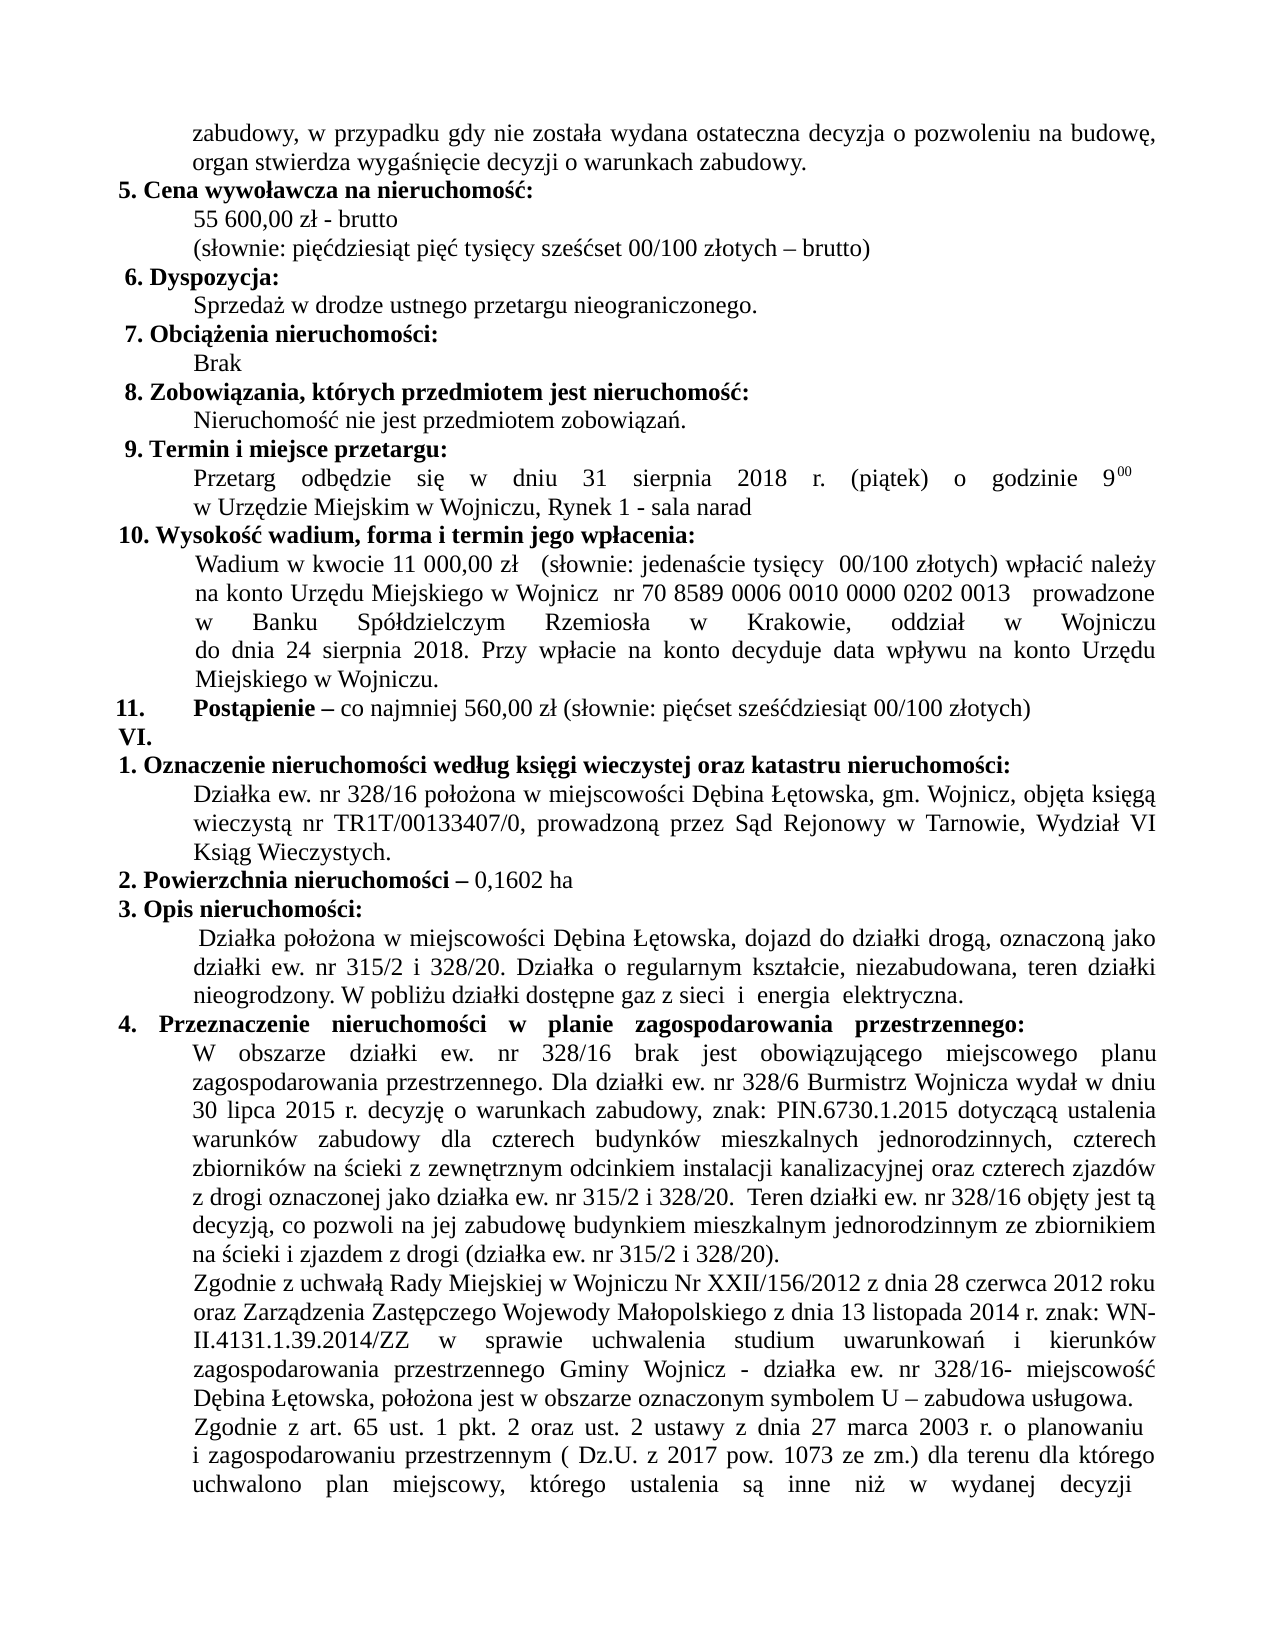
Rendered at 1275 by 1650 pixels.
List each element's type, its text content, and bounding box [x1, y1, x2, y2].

text Wadium w kwocie 11 000,00 zł (słownie: jedenaście tysięcy 00/100 złotych) wpłacić należy na konto Urzędu Miejskiego w Wojnicz nr 70 8589 0006 0010 0000 0202 0013 prowadzone w Banku Spółdzielczym Rzemiosła w Krakowie, oddział w Wojniczu do dnia 24 sierpnia 2018. Przy wpłacie na konto decyduje data wpływu na konto Urzędu Miejskiego w Wojniczu. [195, 549, 1157, 693]
list Postąpienie – co najmniej 560,00 zł (słownie: pięćset sześćdziesiąt 00/100 złotych) [115, 693, 1157, 722]
text 10. Wysokość wadium, forma i termin jego wpłacenia: [118, 521, 1157, 549]
text 2. Powierzchnia nieruchomości – 0,1602 ha [118, 866, 1157, 894]
text 8. Zobowiązania, których przedmiotem jest nieruchomość: [118, 377, 1157, 406]
text Zgodnie z uchwałą Rady Miejskiej w Wojniczu Nr XXII/156/2012 z dnia 28 czerwca 2012 roku oraz Zarządzenia Zastępczego Wojewody Małopolskiego z dnia 13 listopada 2014 r. znak: WN-II.4131.1.39.2014/ZZ w sprawie uchwalenia studium uwarunkowań i kierunków zagospodarowania przestrzennego Gminy Wojnicz - działka ew. nr 328/16- miejscowość Dębina Łętowska, położona jest w obszarze oznaczonym symbolem U – zabudowa usługowa. [193, 1268, 1157, 1412]
text 7. Obciążenia nieruchomości: [118, 319, 1157, 348]
text Zgodnie z art. 65 ust. 1 pkt. 2 oraz ust. 2 ustawy z dnia 27 marca 2003 r. o planowaniu i zagospodarowaniu przestrzennym ( Dz.U. z 2017 pow. 1073 ze zm.) dla terenu dla którego uchwalono plan miejscowy, którego ustalenia są inne niż w wydanej decyzji [118, 1412, 1157, 1498]
text Działka ew. nr 328/16 położona w miejscowości Dębina Łętowska, gm. Wojnicz, objęta księgą wieczystą nr TR1T/00133407/0, prowadzoną przez Sąd Rejonowy w Tarnowie, Wydział VI Ksiąg Wieczystych. [193, 779, 1157, 866]
text 5. Cena wywoławcza na nieruchomość: [118, 176, 1157, 204]
text (słownie: pięćdziesiąt pięć tysięcy sześćset 00/100 złotych – brutto) [118, 233, 1157, 262]
text 3. Opis nieruchomości: [118, 894, 1157, 923]
text 9. Termin i miejsce przetargu: [118, 434, 1157, 463]
text 6. Dyspozycja: [118, 262, 1157, 291]
text 55 600,00 zł - brutto [118, 204, 1157, 233]
text zabudowy, w przypadku gdy nie została wydana ostateczna decyzja o pozwoleniu na budowę, organ stwierdza wygaśnięcie decyzji o warunkach zabudowy. [118, 118, 1157, 176]
text Działka położona w miejscowości Dębina Łętowska, dojazd do działki drogą, oznaczoną jako działki ew. nr 315/2 i 328/20. Działka o regularnym kształcie, niezabudowana, teren działki nieogrodzony. W pobliżu działki dostępne gaz z sieci i energia elektryczna. [118, 923, 1157, 1009]
text Nieruchomość nie jest przedmiotem zobowiązań. [118, 406, 1157, 434]
text Sprzedaż w drodze ustnego przetargu nieograniczonego. [118, 291, 1157, 319]
text 1. Oznaczenie nieruchomości według księgi wieczystej oraz katastru nieruchomości: [118, 751, 1157, 779]
text Brak [118, 348, 1157, 377]
text 4. Przeznaczenie nieruchomości w planie zagospodarowania przestrzennego: W obszarze działki ew. nr 328/16 brak jest obowiązującego miejscowego planu zagospodarowania przestrzennego. Dla działki ew. nr 328/6 Burmistrz Wojnicza wydał w dniu 30 lipca 2015 r. decyzję o warunkach zabudowy, znak: PIN.6730.1.2015 dotyczącą ustalenia warunków zabudowy dla czterech budynków mieszkalnych jednorodzinnych, czterech zbiorników na ścieki z zewnętrznym odcinkiem instalacji kanalizacyjnej oraz czterech zjazdów z drogi oznaczonej jako działka ew. nr 315/2 i 328/20. Teren działki ew. nr 328/16 objęty jest tą decyzją, co pozwoli na jej zabudowę budynkiem mieszkalnym jednorodzinnym ze zbiornikiem na ścieki i zjazdem z drogi (działka ew. nr 315/2 i 328/20). [118, 1009, 1157, 1268]
text VI. [118, 722, 1157, 751]
text Przetarg odbędzie się w dniu 31 sierpnia 2018 r. (piątek) o godzinie 900 w Urzędzie Miejskim w Wojniczu, Rynek 1 - sala narad [118, 463, 1157, 521]
